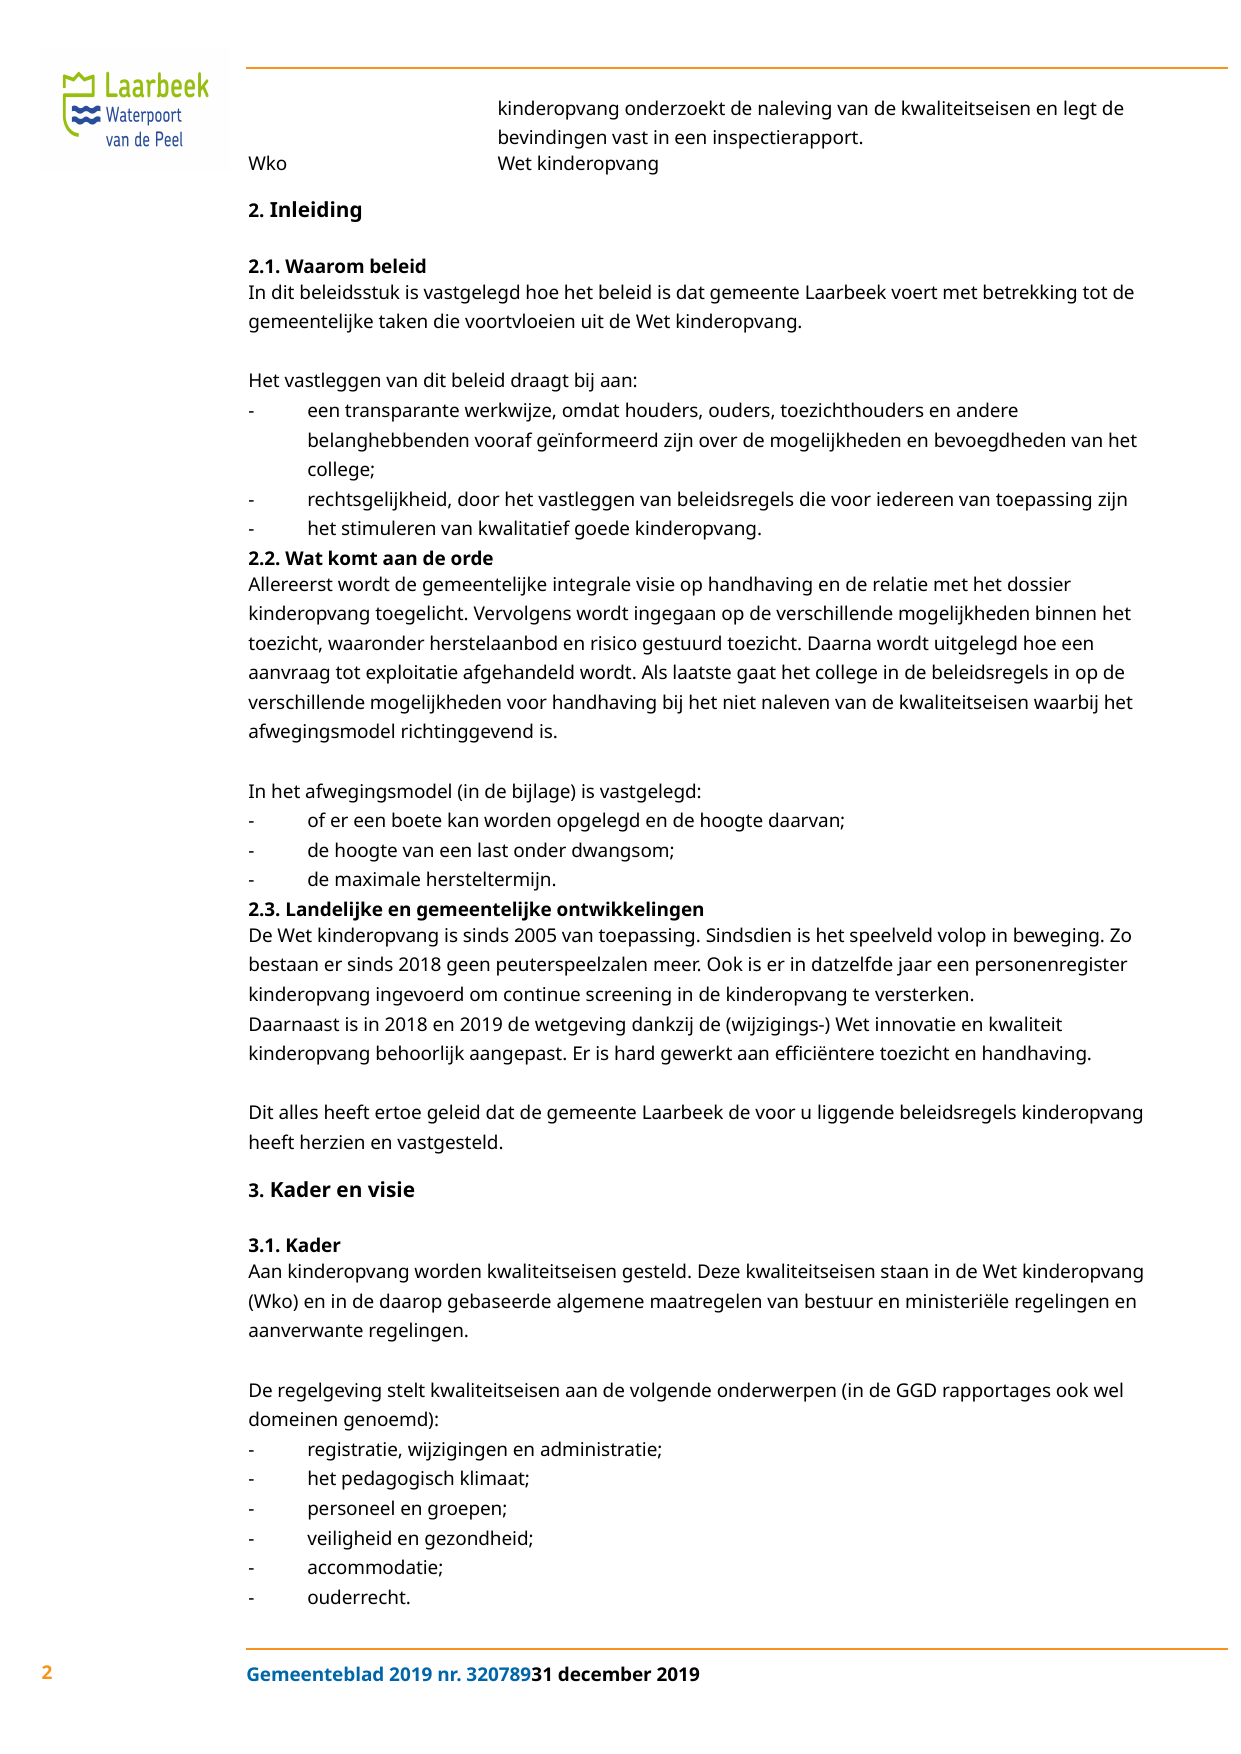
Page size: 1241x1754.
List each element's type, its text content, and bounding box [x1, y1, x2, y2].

text 3. Kader en visie [248, 1175, 1152, 1203]
list het stimuleren van kwalitatief goede kinderopvang. [248, 516, 1152, 541]
text Allereerst wordt de gemeentelijke integrale visie op handhaving en de relatie met het dossier kinderopvang toegelicht. Vervolgens wordt ingegaan op de verschillende mogelijkheden binnen het toezicht, waaronder herstelaanbod en risico gestuurd toezicht. Daarna wordt uitgelegd hoe een aanvraag tot exploitatie afgehandeld wordt. Als laatste gaat het college in de beleidsregels in op de verschillende mogelijkheden voor handhaving bij het niet naleven van de kwaliteitseisen waarbij het afwegingsmodel richtinggevend is. [248, 571, 1152, 744]
text Het vastleggen van dit beleid draagt bij aan: [248, 368, 1152, 393]
list personeel en groepen; [248, 1495, 1152, 1521]
list rechtsgelijkheid, door het vastleggen van beleidsregels die voor iedereen van toepassing zijn [248, 486, 1152, 512]
list accommodatie; [248, 1554, 1152, 1580]
table_cell Wet kinderopvang [497, 150, 1152, 176]
text De Wet kinderopvang is sinds 2005 van toepassing. Sindsdien is het speelveld volop in beweging. Zo bestaan er sinds 2018 geen peuterspeelzalen meer. Ook is er in datzelfde jaar een personenregister kinderopvang ingevoerd om continue screening in de kinderopvang te versterken. [248, 922, 1152, 1007]
table_cell Wko [248, 150, 497, 176]
list de maximale hersteltermijn. [248, 867, 1152, 892]
list het pedagogisch klimaat; [248, 1466, 1152, 1491]
text 2. Inleiding [248, 195, 1152, 223]
list ouderrecht. [248, 1584, 1152, 1609]
picture [41, 47, 231, 172]
text Aan kinderopvang worden kwaliteitseisen gesteld. Deze kwaliteitseisen staan in de Wet kinderopvang (Wko) en in de daarop gebaseerde algemene maatregelen van bestuur en ministeriële regelingen en aanverwante regelingen. [248, 1258, 1152, 1343]
list registratie, wijzigingen en administratie; [248, 1436, 1152, 1462]
text Daarnaast is in 2018 en 2019 de wetgeving dankzij de (wijzigings-) Wet innovatie en kwaliteit kinderopvang behoorlijk aangepast. Er is hard gewerkt aan efficiëntere toezicht en handhaving. [248, 1011, 1152, 1066]
text De regelgeving stelt kwaliteitseisen aan de volgende onderwerpen (in de GGD rapportages ook wel domeinen genoemd): [248, 1377, 1152, 1432]
text Dit alles heeft ertoe geleid dat de gemeente Laarbeek de voor u liggende beleidsregels kinderopvang heeft herzien en vastgesteld. [248, 1099, 1152, 1155]
table_cell kinderopvang onderzoekt de naleving van de kwaliteitseisen en legt de bevindingen vast in een inspectierapport. [497, 95, 1152, 150]
list een transparante werkwijze, omdat houders, ouders, toezichthouders en andere belanghebbenden vooraf geïnformeerd zijn over de mogelijkheden en bevoegdheden van het college; [248, 397, 1152, 482]
text 3.1. Kader [248, 1233, 1152, 1258]
text In dit beleidsstuk is vastgelegd hoe het beleid is dat gemeente Laarbeek voert met betrekking tot de gemeentelijke taken die voortvloeien uit de Wet kinderopvang. [248, 279, 1152, 334]
text 2.2. Wat komt aan de orde [248, 545, 1152, 571]
list of er een boete kan worden opgelegd en de hoogte daarvan; [248, 807, 1152, 833]
list veiligheid en gezondheid; [248, 1525, 1152, 1550]
text 2.3. Landelijke en gemeentelijke ontwikkelingen [248, 896, 1152, 922]
text In het afwegingsmodel (in de bijlage) is vastgelegd: [248, 778, 1152, 804]
table_cell [248, 95, 497, 150]
text 2.1. Waarom beleid [248, 253, 1152, 279]
list de hoogte van een last onder dwangsom; [248, 837, 1152, 863]
